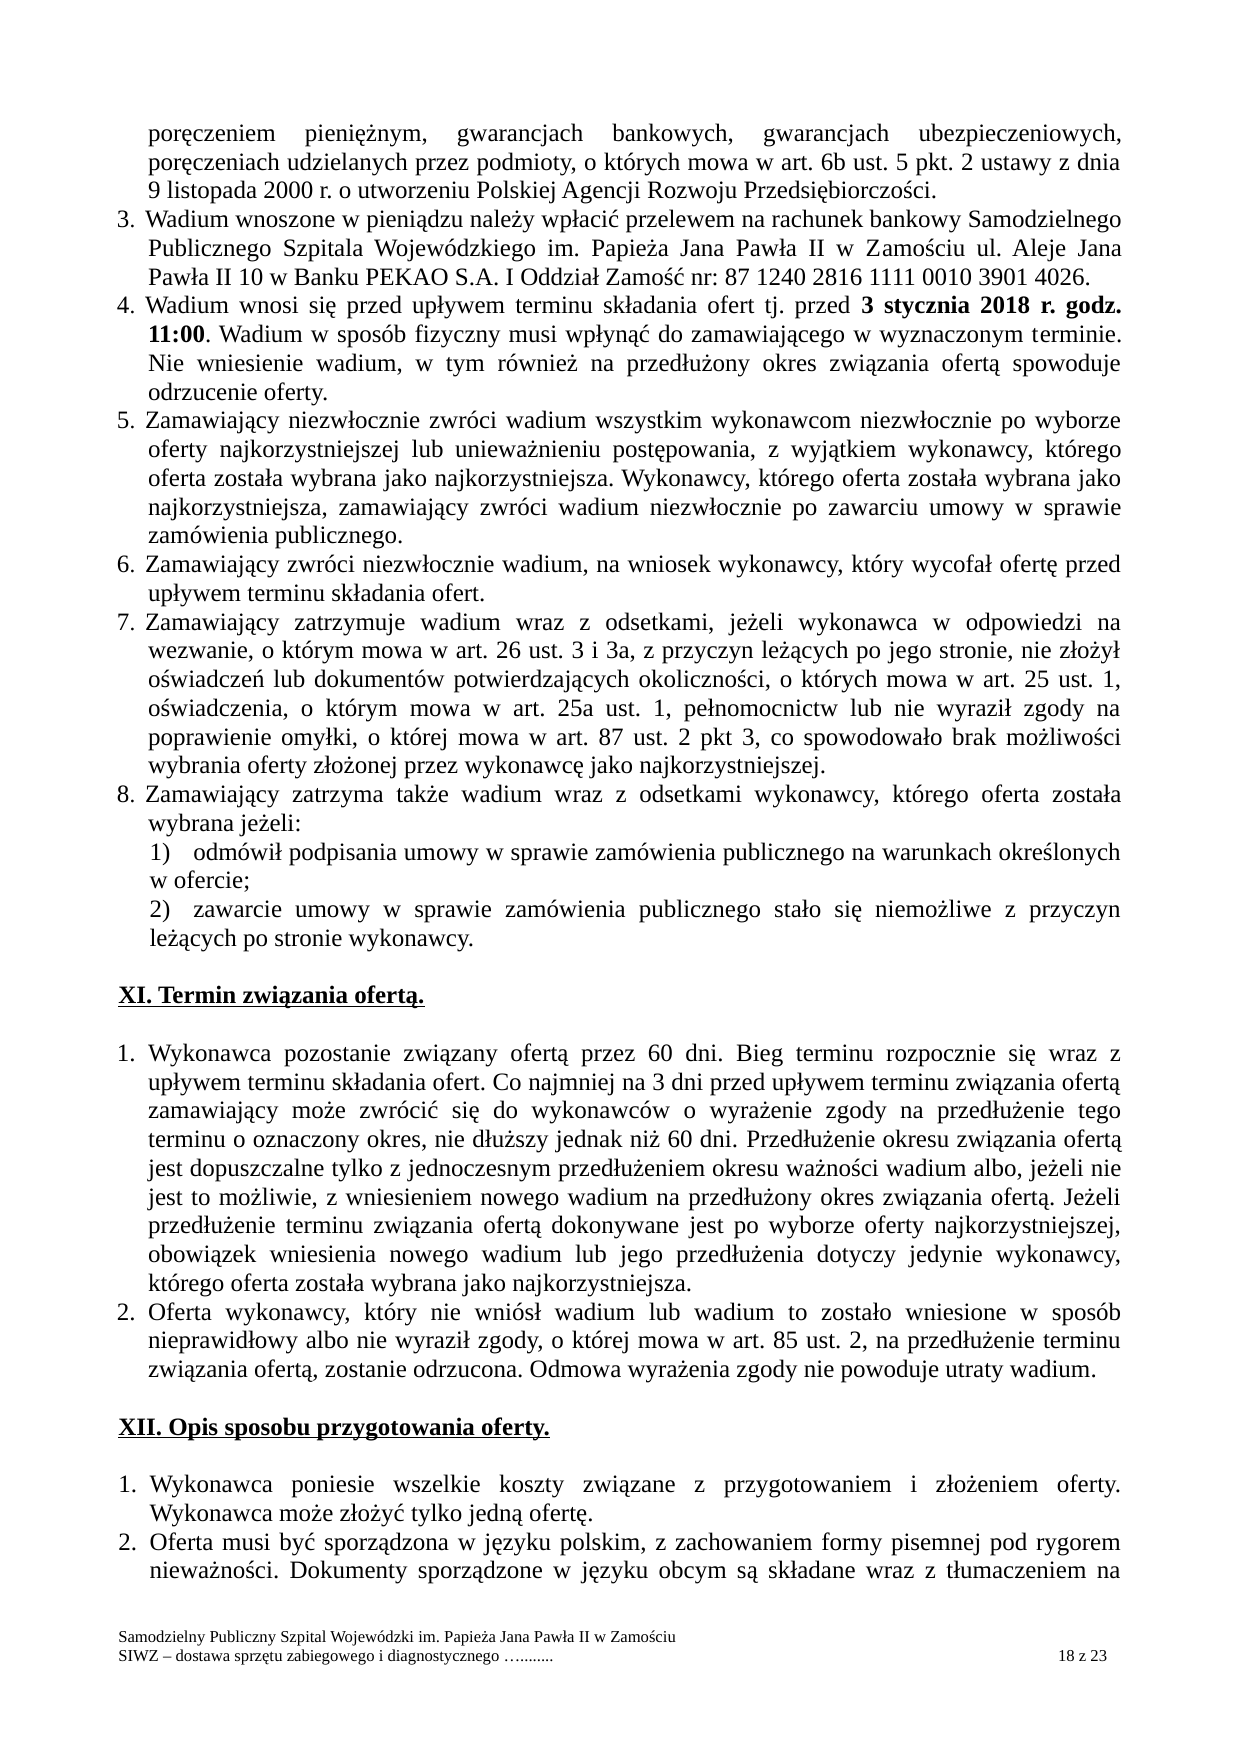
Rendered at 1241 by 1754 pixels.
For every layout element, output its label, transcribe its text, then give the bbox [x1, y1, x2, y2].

list Oferta wykonawcy, który nie wniósł wadium lub wadium to zostało wniesione w sposób nieprawidłowy albo nie wyraził zgody, o której mowa w art. 85 ust. 2, na przedłużenie terminu związania ofertą, zostanie odrzucona. Odmowa wyrażenia zgody nie powoduje utraty wadium. [117, 1297, 1122, 1383]
list Wykonawca poniesie wszelkie koszty związane z przygotowaniem i złożeniem oferty. Wykonawca może złożyć tylko jedną ofertę. [118, 1469, 1122, 1527]
text XII. Opis sposobu przygotowania oferty. [118, 1412, 1122, 1441]
list Zamawiający zatrzyma także wadium wraz z odsetkami wykonawcy, którego oferta została wybrana jeżeli: [117, 779, 1122, 837]
list Zamawiający niezwłocznie zwróci wadium wszystkim wykonawcom niezwłocznie po wyborze oferty najkorzystniejszej lub unieważnieniu postępowania, z wyjątkiem wykonawcy, którego oferta została wybrana jako najkorzystniejsza. Wykonawcy, którego oferta została wybrana jako najkorzystniejsza, zamawiający zwróci wadium niezwłocznie po zawarciu umowy w sprawie zamówienia publicznego. [117, 406, 1122, 549]
list Wadium wnosi się przed upływem terminu składania ofert tj. przed 3 stycznia 2018 r. godz. 11:00. Wadium w sposób fizyczny musi wpłynąć do zamawiającego w wyznaczonym terminie. Nie wniesienie wadium, w tym również na przedłużony okres związania ofertą spowoduje odrzucenie oferty. [117, 291, 1122, 406]
list zawarcie umowy w sprawie zamówienia publicznego stało się niemożliwe z przyczyn leżących po stronie wykonawcy. [149, 894, 1122, 952]
list Oferta musi być sporządzona w języku polskim, z zachowaniem formy pisemnej pod rygorem nieważności. Dokumenty sporządzone w języku obcym są składane wraz z tłumaczeniem na [118, 1527, 1122, 1584]
list Zamawiający zatrzymuje wadium wraz z odsetkami, jeżeli wykonawca w odpowiedzi na wezwanie, o którym mowa w art. 26 ust. 3 i 3a, z przyczyn leżących po jego stronie, nie złożył oświadczeń lub dokumentów potwierdzających okoliczności, o których mowa w art. 25 ust. 1, oświadczenia, o którym mowa w art. 25a ust. 1, pełnomocnictw lub nie wyraził zgody na poprawienie omyłki, o której mowa w art. 87 ust. 2 pkt 3, co spowodowało brak możliwości wybrania oferty złożonej przez wykonawcę jako najkorzystniejszej. [117, 607, 1122, 779]
list odmówił podpisania umowy w sprawie zamówienia publicznego na warunkach określonych w ofercie; [149, 837, 1122, 894]
list Zamawiający zwróci niezwłocznie wadium, na wniosek wykonawcy, który wycofał ofertę przed upływem terminu składania ofert. [117, 549, 1122, 607]
list Wadium wnoszone w pieniądzu należy wpłacić przelewem na rachunek bankowy Samodzielnego Publicznego Szpitala Wojewódzkiego im. Papieża Jana Pawła II w Zamościu ul. Aleje Jana Pawła II 10 w Banku PEKAO S.A. I Oddział Zamość nr: 87 1240 2816 1111 0010 3901 4026. [117, 204, 1122, 291]
list Wykonawca pozostanie związany ofertą przez 60 dni. Bieg terminu rozpocznie się wraz z upływem terminu składania ofert. Co najmniej na 3 dni przed upływem terminu związania ofertą zamawiający może zwrócić się do wykonawców o wyrażenie zgody na przedłużenie tego terminu o oznaczony okres, nie dłuższy jednak niż 60 dni. Przedłużenie okresu związania ofertą jest dopuszczalne tylko z jednoczesnym przedłużeniem okresu ważności wadium albo, jeżeli nie jest to możliwie, z wniesieniem nowego wadium na przedłużony okres związania ofertą. Jeżeli przedłużenie terminu związania ofertą dokonywane jest po wyborze oferty najkorzystniejszej, obowiązek wniesienia nowego wadium lub jego przedłużenia dotyczy jedynie wykonawcy, którego oferta została wybrana jako najkorzystniejsza. [117, 1038, 1122, 1297]
text XI. Termin związania ofertą. [118, 981, 1122, 1009]
list poręczeniem pieniężnym, gwarancjach bankowych, gwarancjach ubezpieczeniowych, poręczeniach udzielanych przez podmioty, o których mowa w art. 6b ust. 5 pkt. 2 ustawy z dnia 9 listopada 2000 r. o utworzeniu Polskiej Agencji Rozwoju Przedsiębiorczości. [117, 118, 1122, 204]
